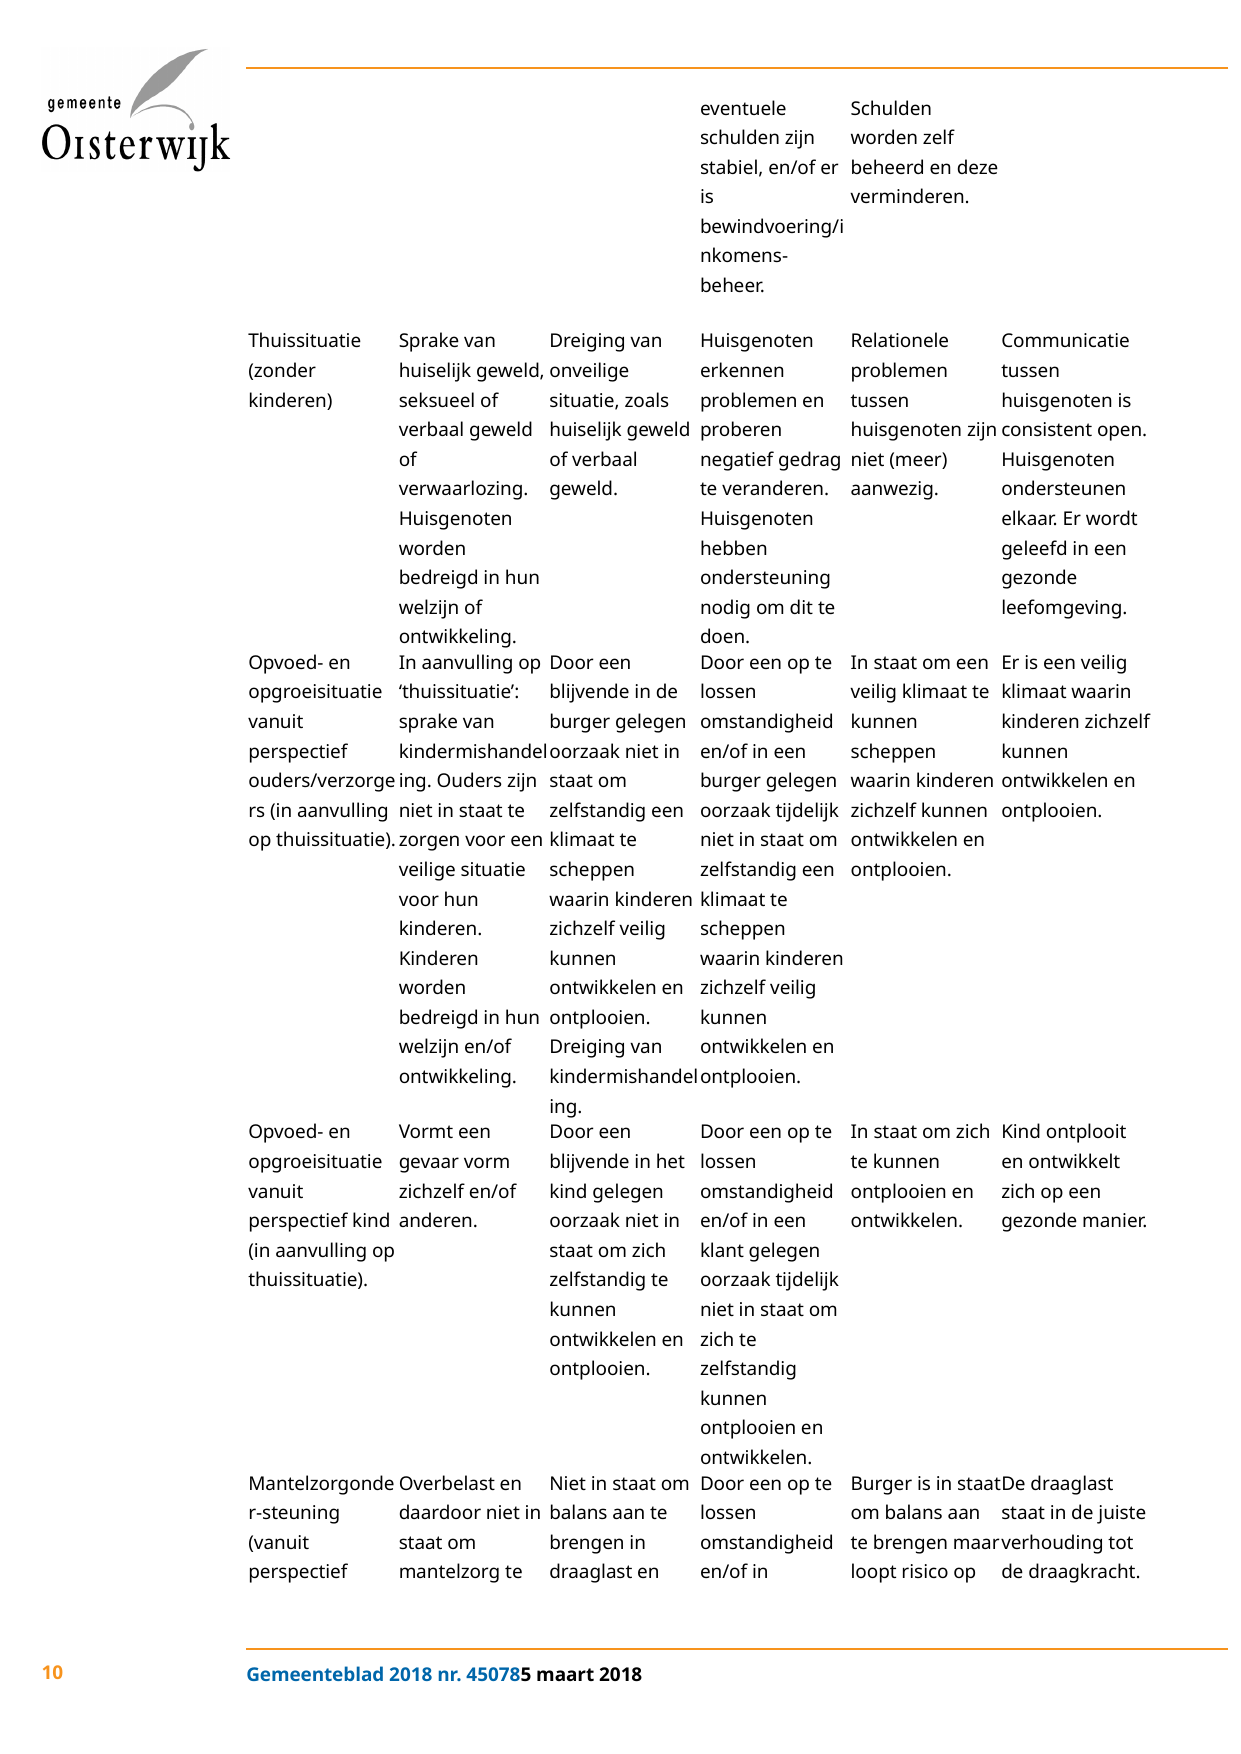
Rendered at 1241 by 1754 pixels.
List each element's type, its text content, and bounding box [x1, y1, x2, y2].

table_cell Huisgenoten erkennen problemen en proberen negatief gedrag te veranderen. Huisgenoten hebben ondersteuning nodig om dit te doen. [700, 328, 850, 649]
table_cell De draaglast staat in de juiste verhouding tot de draagkracht. [1001, 1470, 1152, 1584]
table_cell eventuele schulden zijn stabiel, en/of er is bewindvoering/inkomens-beheer. [700, 95, 850, 328]
table_cell In staat om een veilig klimaat te kunnen scheppen waarin kinderen zichzelf kunnen ontwikkelen en ontplooien. [850, 649, 1001, 1119]
table_cell Relationele problemen tussen huisgenoten zijn niet (meer) aanwezig. [850, 328, 1001, 649]
table_cell [549, 95, 700, 328]
table_cell Door een op te lossen omstandigheid en/of in [700, 1470, 850, 1584]
table_cell Opvoed- en opgroeisituatie vanuit perspectief kind (in aanvulling op thuissituatie). [248, 1119, 398, 1470]
table_cell Communicatie tussen huisgenoten is consistent open. Huisgenoten ondersteunen elkaar. Er wordt geleefd in een gezonde leefomgeving. [1001, 328, 1152, 649]
table_cell Niet in staat om balans aan te brengen in draaglast en [549, 1470, 700, 1584]
table_cell Door een blijvende in het kind gelegen oorzaak niet in staat om zich zelfstandig te kunnen ontwikkelen en ontplooien. [549, 1119, 700, 1470]
table_cell Thuissituatie (zonder kinderen) [248, 328, 398, 649]
table_cell Overbelast en daardoor niet in staat om mantelzorg te [399, 1470, 549, 1584]
table_cell Door een blijvende in de burger gelegen oorzaak niet in staat om zelfstandig een klimaat te scheppen waarin kinderen zichzelf veilig kunnen ontwikkelen en ontplooien. Dreiging van kindermishandeling. [549, 649, 700, 1119]
table_cell Sprake van huiselijk geweld, seksueel of verbaal geweld of verwaarlozing. Huisgenoten worden bedreigd in hun welzijn of ontwikkeling. [399, 328, 549, 649]
table_cell Mantelzorgonder-steuning (vanuit perspectief [248, 1470, 398, 1584]
table_cell Schulden worden zelf beheerd en deze verminderen. [850, 95, 1001, 328]
table_cell In staat om zich te kunnen ontplooien en ontwikkelen. [850, 1119, 1001, 1470]
table_cell Er is een veilig klimaat waarin kinderen zichzelf kunnen ontwikkelen en ontplooien. [1001, 649, 1152, 1119]
table_cell Door een op te lossen omstandigheid en/of in een burger gelegen oorzaak tijdelijk niet in staat om zelfstandig een klimaat te scheppen waarin kinderen zichzelf veilig kunnen ontwikkelen en ontplooien. [700, 649, 850, 1119]
table_cell [248, 95, 398, 328]
table_cell [1001, 95, 1152, 328]
table_cell Kind ontplooit en ontwikkelt zich op een gezonde manier. [1001, 1119, 1152, 1470]
table_cell In aanvulling op ‘thuissituatie’: sprake van kindermishandeling. Ouders zijn niet in staat te zorgen voor een veilige situatie voor hun kinderen. Kinderen worden bedreigd in hun welzijn en/of ontwikkeling. [399, 649, 549, 1119]
picture [41, 47, 231, 172]
table_cell [399, 95, 549, 328]
table_cell Door een op te lossen omstandigheid en/of in een klant gelegen oorzaak tijdelijk niet in staat om zich te zelfstandig kunnen ontplooien en ontwikkelen. [700, 1119, 850, 1470]
table_cell Burger is in staat om balans aan te brengen maar loopt risico op [850, 1470, 1001, 1584]
table_cell Vormt een gevaar vorm zichzelf en/of anderen. [399, 1119, 549, 1470]
table_cell Opvoed- en opgroeisituatie vanuit perspectief ouders/verzorgers (in aanvulling op thuissituatie). [248, 649, 398, 1119]
table_cell Dreiging van onveilige situatie, zoals huiselijk geweld of verbaal geweld. [549, 328, 700, 649]
